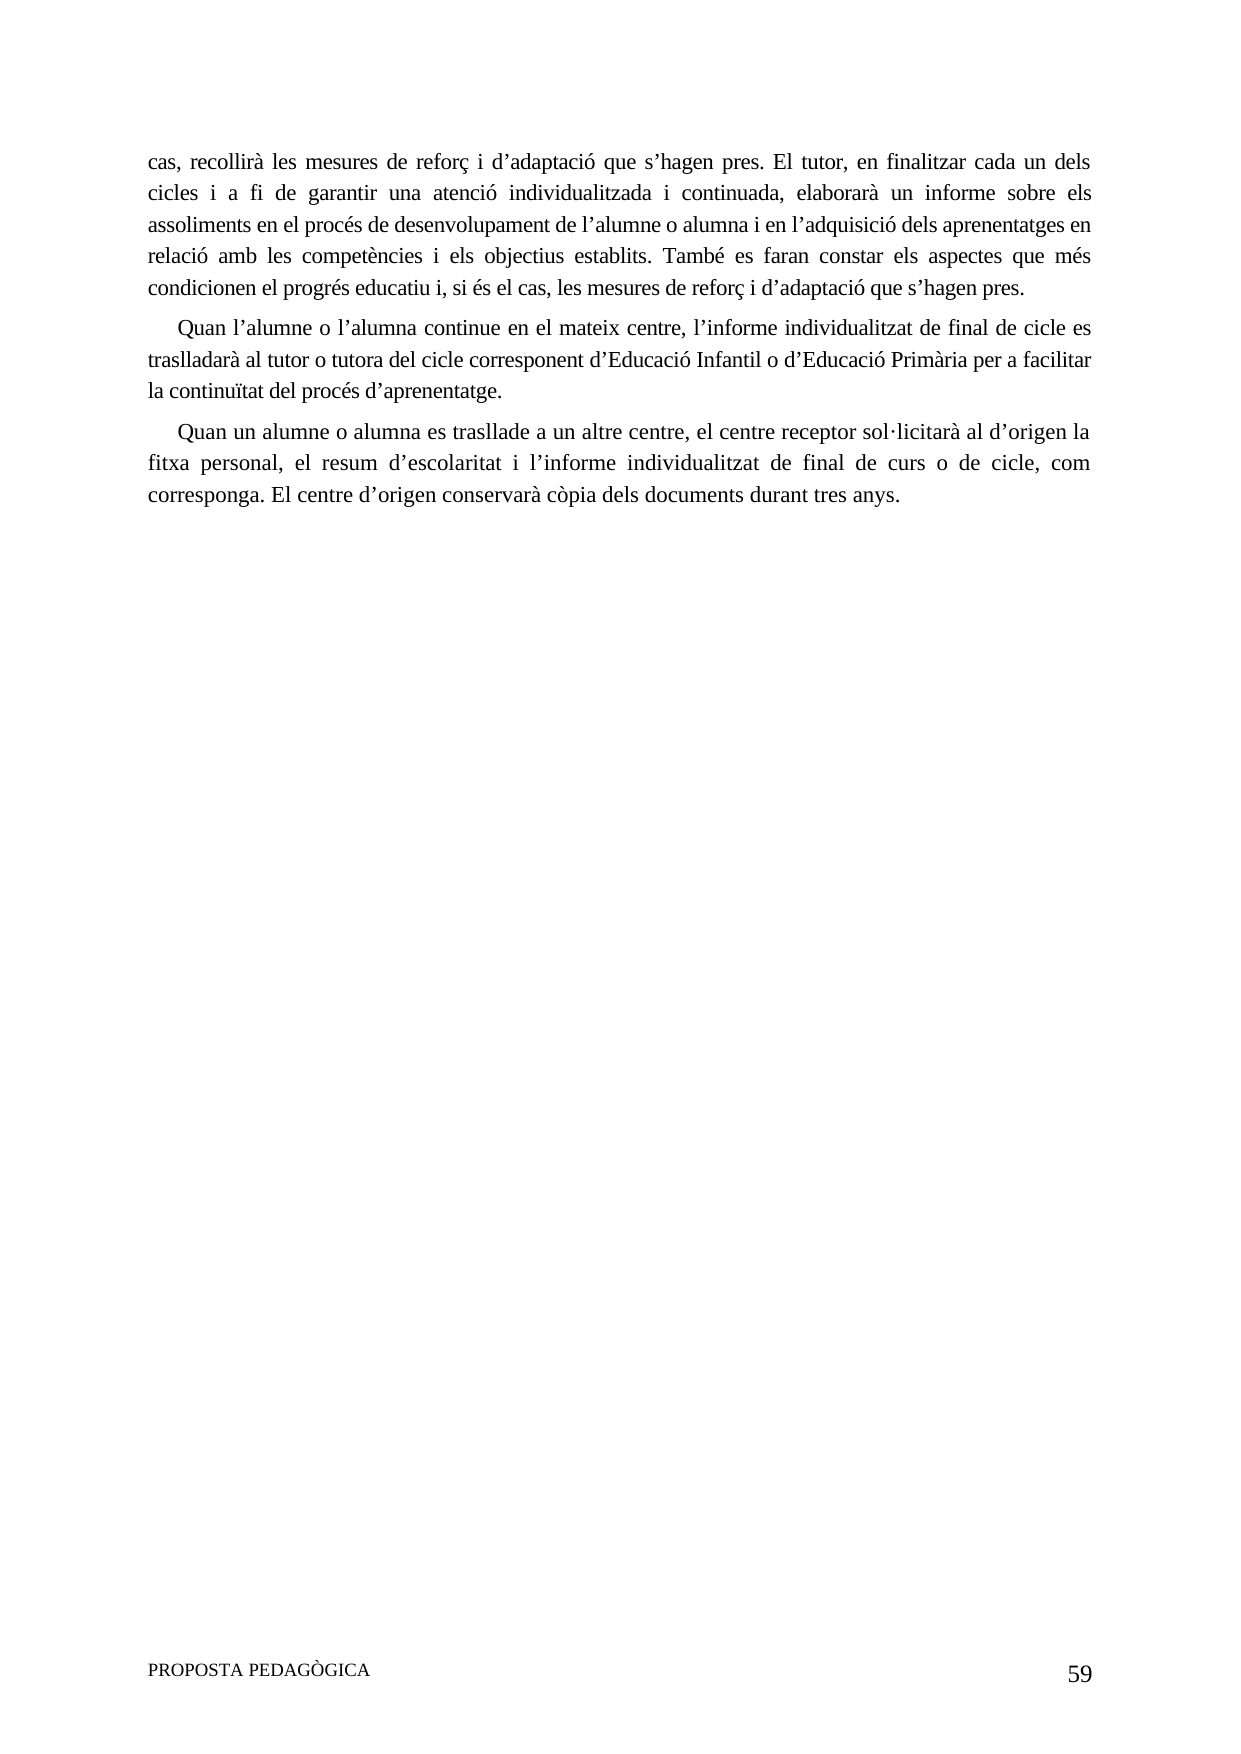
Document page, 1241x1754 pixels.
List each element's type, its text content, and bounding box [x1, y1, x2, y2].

text Quan un alumne o alumna es trasllade a un altre centre, el centre receptor sol·licitarà al d’origen la fitxa personal, el resum d’escolaritat i l’informe individualitzat de final de curs o de cicle, com corresponga. El centre d’origen conservarà còpia dels documents durant tres anys. [148, 418, 1092, 507]
text cas, recollirà les mesures de reforç i d’adaptació que s’hagen pres. El tutor, en finalitzar cada un dels cicles i a fi de garantir una atenció individualitzada i continuada, elaborarà un informe sobre els assoliments en el procés de desenvolupament de l’alumne o alumna i en l’adquisició dels aprenentatges en relació amb les competències i els objectius establits. També es faran constar els aspectes que més condicionen el progrés educatiu i, si és el cas, les mesures de reforç i d’adaptació que s’hagen pres. [148, 148, 1092, 300]
text Quan l’alumne o l’alumna continue en el mateix centre, l’informe individualitzat de final de cicle es traslladarà al tutor o tutora del cicle corresponent d’Educació Infantil o d’Educació Primària per a facilitar la continuïtat del procés d’aprenentatge. [148, 314, 1092, 404]
